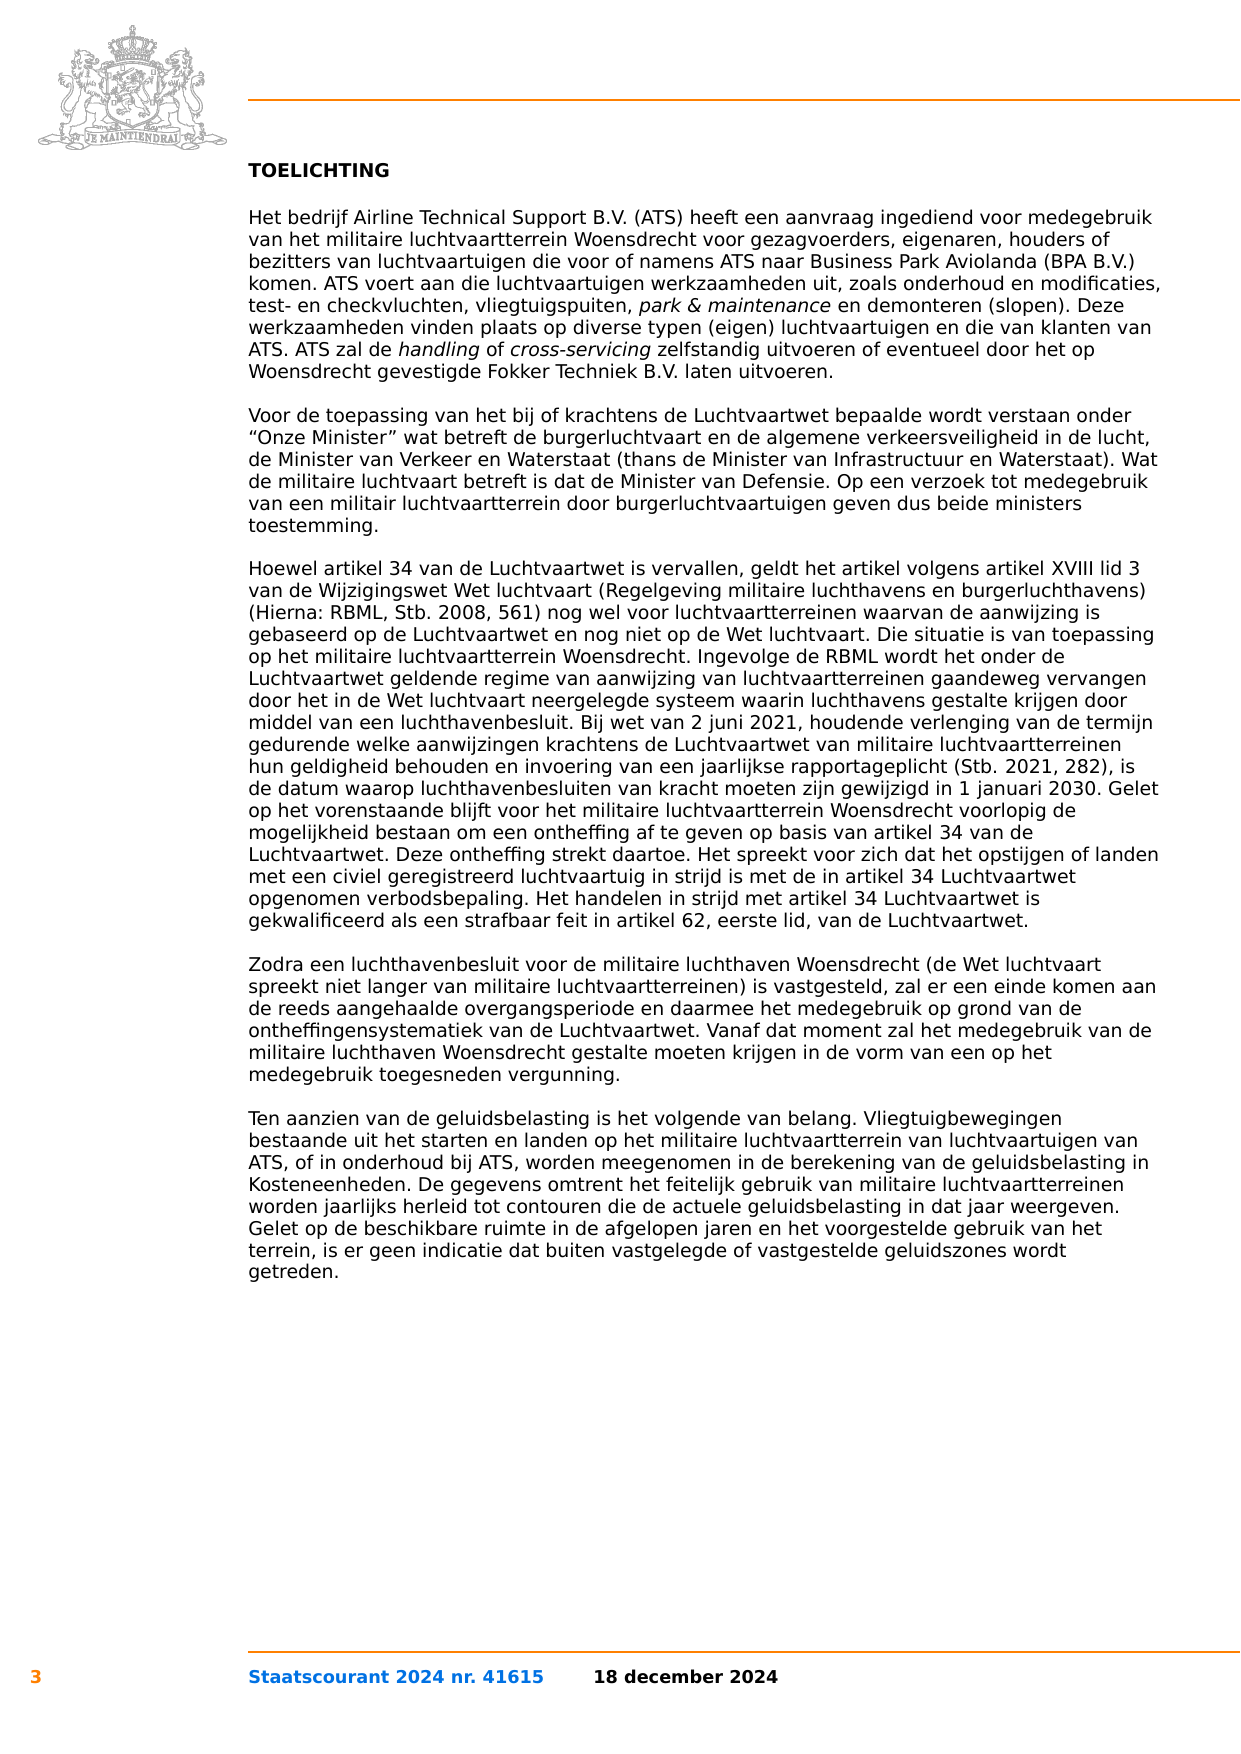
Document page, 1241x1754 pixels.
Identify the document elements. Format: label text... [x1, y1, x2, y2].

picture [38, 25, 227, 150]
text Zodra een luchthavenbesluit voor de militaire luchthaven Woensdrecht (de Wet luchtvaart spreekt niet langer van militaire luchtvaartterreinen) is vastgesteld, zal er een einde komen aan de reeds aangehaalde overgangsperiode en daarmee het medegebruik op grond van de ontheffingensystematiek van de Luchtvaartwet. Vanaf dat moment zal het medegebruik van de militaire luchthaven Woensdrecht gestalte moeten krijgen in de vorm van een op het medegebruik toegesneden vergunning. [248, 954, 1163, 1086]
subtitle TOELICHTING [248, 160, 1163, 182]
text Ten aanzien van de geluidsbelasting is het volgende van belang. Vliegtuigbewegingen bestaande uit het starten en landen op het militaire luchtvaartterrein van luchtvaartuigen van ATS, of in onderhoud bij ATS, worden meegenomen in de berekening van de geluidsbelasting in Kosteneenheden. De gegevens omtrent het feitelijk gebruik van militaire luchtvaartterreinen worden jaarlijks herleid tot contouren die de actuele geluidsbelasting in dat jaar weergeven. Gelet op de beschikbare ruimte in de afgelopen jaren en het voorgestelde gebruik van het terrein, is er geen indicatie dat buiten vastgelegde of vastgestelde geluidszones wordt getreden. [248, 1108, 1163, 1283]
text Voor de toepassing van het bij of krachtens de Luchtvaartwet bepaalde wordt verstaan onder “Onze Minister” wat betreft de burgerluchtvaart en de algemene verkeersveiligheid in de lucht, de Minister van Verkeer en Waterstaat (thans de Minister van Infrastructuur en Waterstaat). Wat de militaire luchtvaart betreft is dat de Minister van Defensie. Op een verzoek tot medegebruik van een militair luchtvaartterrein door burgerluchtvaartuigen geven dus beide ministers toestemming. [248, 404, 1163, 536]
text Hoewel artikel 34 van de Luchtvaartwet is vervallen, geldt het artikel volgens artikel XVIII lid 3 van de Wijzigingswet Wet luchtvaart (Regelgeving militaire luchthavens en burgerluchthavens) (Hierna: RBML, Stb. 2008, 561) nog wel voor luchtvaartterreinen waarvan de aanwijzing is gebaseerd op de Luchtvaartwet en nog niet op de Wet luchtvaart. Die situatie is van toepassing op het militaire luchtvaartterrein Woensdrecht. Ingevolge de RBML wordt het onder de Luchtvaartwet geldende regime van aanwijzing van luchtvaartterreinen gaandeweg vervangen door het in de Wet luchtvaart neergelegde systeem waarin luchthavens gestalte krijgen door middel van een luchthavenbesluit. Bij wet van 2 juni 2021, houdende verlenging van de termijn gedurende welke aanwijzingen krachtens de Luchtvaartwet van militaire luchtvaartterreinen hun geldigheid behouden en invoering van een jaarlijkse rapportageplicht (Stb. 2021, 282), is de datum waarop luchthavenbesluiten van kracht moeten zijn gewijzigd in 1 januari 2030. Gelet op het vorenstaande blijft voor het militaire luchtvaartterrein Woensdrecht voorlopig de mogelijkheid bestaan om een ontheffing af te geven op basis van artikel 34 van de Luchtvaartwet. Deze ontheffing strekt daartoe. Het spreekt voor zich dat het opstijgen of landen met een civiel geregistreerd luchtvaartuig in strijd is met de in artikel 34 Luchtvaartwet opgenomen verbodsbepaling. Het handelen in strijd met artikel 34 Luchtvaartwet is gekwalificeerd als een strafbaar feit in artikel 62, eerste lid, van de Luchtvaartwet. [248, 558, 1163, 932]
text Het bedrijf Airline Technical Support B.V. (ATS) heeft een aanvraag ingediend voor medegebruik van het militaire luchtvaartterrein Woensdrecht voor gezagvoerders, eigenaren, houders of bezitters van luchtvaartuigen die voor of namens ATS naar Business Park Aviolanda (BPA B.V.) komen. ATS voert aan die luchtvaartuigen werkzaamheden uit, zoals onderhoud en modificaties, test- en checkvluchten, vliegtuigspuiten, park & maintenance en demonteren (slopen). Deze werkzaamheden vinden plaats op diverse typen (eigen) luchtvaartuigen en die van klanten van ATS. ATS zal de handling of cross-servicing zelfstandig uitvoeren of eventueel door het op Woensdrecht gevestigde Fokker Techniek B.V. laten uitvoeren. [248, 207, 1163, 383]
